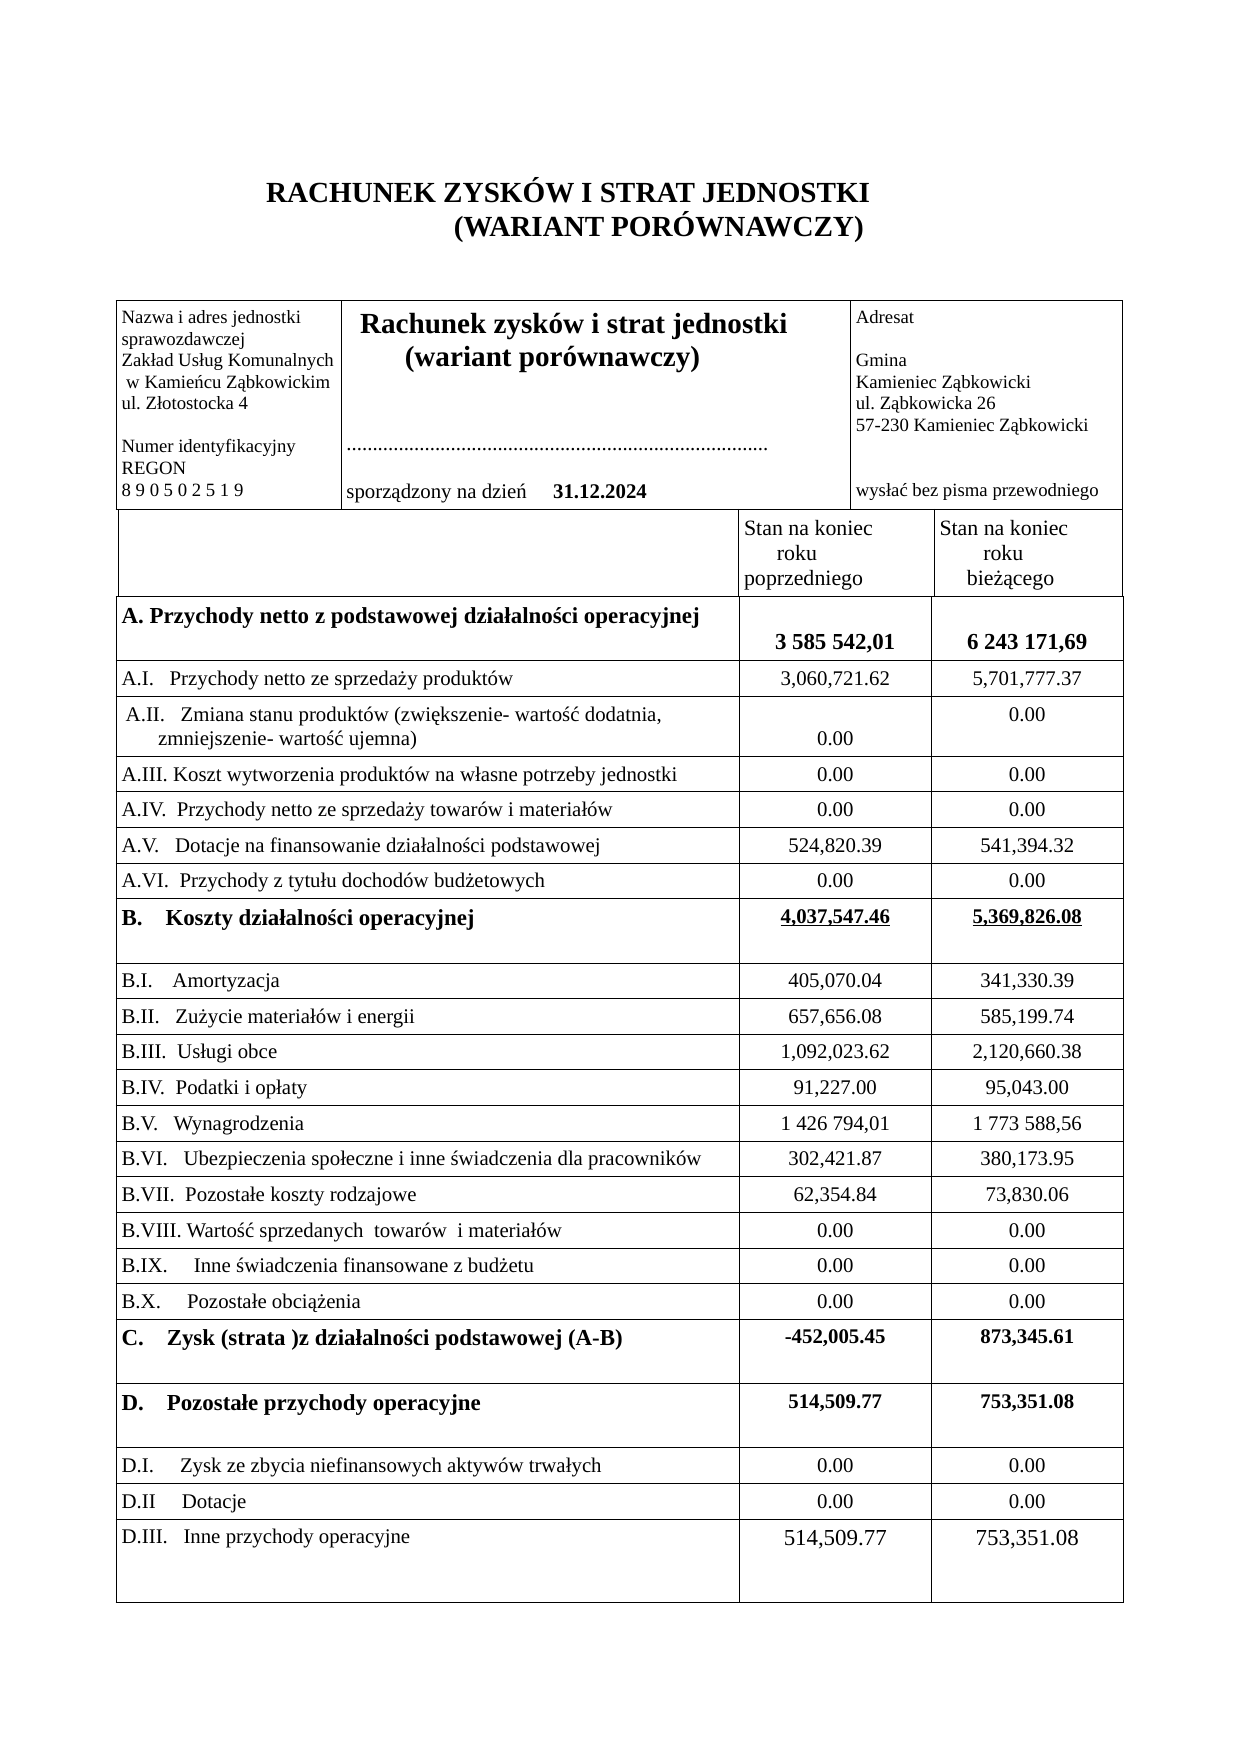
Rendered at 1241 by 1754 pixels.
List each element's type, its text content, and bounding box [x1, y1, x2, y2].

table_cell 0,00 [740, 757, 931, 791]
table_cell C. Zysk (strata )z działalności podstawowej (A-B) [117, 1320, 739, 1383]
table_cell 62 354,84 [740, 1177, 931, 1212]
table_cell 585 199,74 [932, 999, 1123, 1034]
table_cell 0,00 [740, 792, 931, 827]
table_cell 2 120 660,38 [932, 1035, 1123, 1069]
table_cell 0,00 [740, 1249, 931, 1283]
table_cell B.III. Usługi obce [117, 1035, 739, 1069]
table_header Adresat Gmina Kamieniec Ząbkowicki ul. Ząbkowicka 26 57-230 Kamieniec Ząbkowicki wysłać bez pisma przewodniego [851, 301, 1122, 509]
table_cell 341 330,39 [932, 964, 1123, 998]
table_cell 0,00 [932, 757, 1123, 791]
table_cell 91 227,00 [740, 1070, 931, 1105]
table_cell 3 060 721,62 [740, 661, 931, 696]
table_header Nazwa i adres jednostki sprawozdawczej Zakład Usług Komunalnych w Kamieńcu Ząbkowickim ul. Złotostocka 4 Numer identyfikacyjny REGON 8 9 0 5 0 2 5 1 9 [117, 301, 341, 509]
table_cell D.III. Inne przychody operacyjne [117, 1520, 739, 1602]
table_cell -452 005,45 [740, 1320, 931, 1383]
table_cell 0,00 [932, 792, 1123, 827]
table_cell B.II. Zużycie materiałów i energii [117, 999, 739, 1034]
table_cell D.I. Zysk ze zbycia niefinansowych aktywów trwałych [117, 1448, 739, 1483]
table_cell 0,00 [740, 1213, 931, 1247]
table_cell 524 820,39 [740, 828, 931, 862]
table_cell 73 830,06 [932, 1177, 1123, 1212]
table_cell A.VI. Przychody z tytułu dochodów budżetowych [117, 864, 739, 898]
table_cell D.II Dotacje [117, 1484, 739, 1518]
table_cell 873 345,61 [932, 1320, 1123, 1383]
table_header Rachunek zysków i strat jednostki (wariant porównawczy) ................................................................................. sporządzony na dzień 31.12.2024 [342, 301, 850, 509]
table_header A. Przychody netto z podstawowej działalności operacyjnej [117, 597, 739, 660]
table_cell 0,00 [740, 1484, 931, 1518]
table_cell 1 426 794,01 [740, 1106, 931, 1141]
table_cell B. Koszty działalności operacyjnej [117, 899, 739, 962]
table_cell 514 509,77 [740, 1520, 931, 1602]
table_cell A.III. Koszt wytworzenia produktów na własne potrzeby jednostki [117, 757, 739, 791]
table_cell A.I. Przychody netto ze sprzedaży produktów [117, 661, 739, 696]
table_cell 657 656,08 [740, 999, 931, 1034]
table_cell A.II. Zmiana stanu produktów (zwiększenie- wartość dodatnia, zmniejszenie- wartość ujemna) [117, 697, 739, 756]
table_cell 0,00 [932, 1249, 1123, 1283]
table_cell 405 070,04 [740, 964, 931, 998]
table_header Stan na koniec roku bieżącego [935, 510, 1122, 596]
table_cell A.IV. Przychody netto ze sprzedaży towarów i materiałów [117, 792, 739, 827]
table_cell B.I. Amortyzacja [117, 964, 739, 998]
table_cell B.X. Pozostałe obciążenia [117, 1284, 739, 1319]
table_cell 0,00 [740, 1284, 931, 1319]
table_cell B.VII. Pozostałe koszty rodzajowe [117, 1177, 739, 1212]
table_cell 753 351,08 [932, 1384, 1123, 1447]
table_cell 4 037 547,46 [740, 899, 931, 962]
table_header [119, 510, 738, 596]
table_cell 514 509,77 [740, 1384, 931, 1447]
table_cell 5 369 826,08 [932, 899, 1123, 962]
table_cell 95 043,00 [932, 1070, 1123, 1105]
table_cell D. Pozostałe przychody operacyjne [117, 1384, 739, 1447]
table_cell 380 173,95 [932, 1142, 1123, 1176]
table_cell B.V. Wynagrodzenia [117, 1106, 739, 1141]
table_cell 0,00 [932, 1448, 1123, 1483]
table_header 3 585 542,01 [740, 597, 931, 660]
table_cell 1 773 588,56 [932, 1106, 1123, 1141]
table_cell 0,00 [740, 1448, 931, 1483]
table_cell 5 701 777,37 [932, 661, 1123, 696]
table_cell 0,00 [740, 697, 931, 756]
table_cell B.VI. Ubezpieczenia społeczne i inne świadczenia dla pracowników [117, 1142, 739, 1176]
table_cell A.V. Dotacje na finansowanie działalności podstawowej [117, 828, 739, 862]
table_cell B.IX. Inne świadczenia finansowane z budżetu [117, 1249, 739, 1283]
table_cell 0,00 [932, 1284, 1123, 1319]
table_cell 753 351,08 [932, 1520, 1123, 1602]
text RACHUNEK ZYSKÓW I STRAT JEDNOSTKI [118, 176, 1122, 209]
table_cell 541 394,32 [932, 828, 1123, 862]
table_cell 0,00 [932, 1484, 1123, 1518]
table_header Stan na koniec roku poprzedniego [739, 510, 934, 596]
table_cell B.IV. Podatki i opłaty [117, 1070, 739, 1105]
text (WARIANT PORÓWNAWCZY) [118, 209, 1122, 243]
table_header 6 243 171,69 [932, 597, 1123, 660]
table_cell 0,00 [932, 864, 1123, 898]
table_cell B.VIII. Wartość sprzedanych towarów i materiałów [117, 1213, 739, 1247]
table_cell 302 421,87 [740, 1142, 931, 1176]
table_cell 0,00 [932, 1213, 1123, 1247]
table_cell 0,00 [740, 864, 931, 898]
table_cell 1 092 023,62 [740, 1035, 931, 1069]
table_cell 0,00 [932, 697, 1123, 756]
